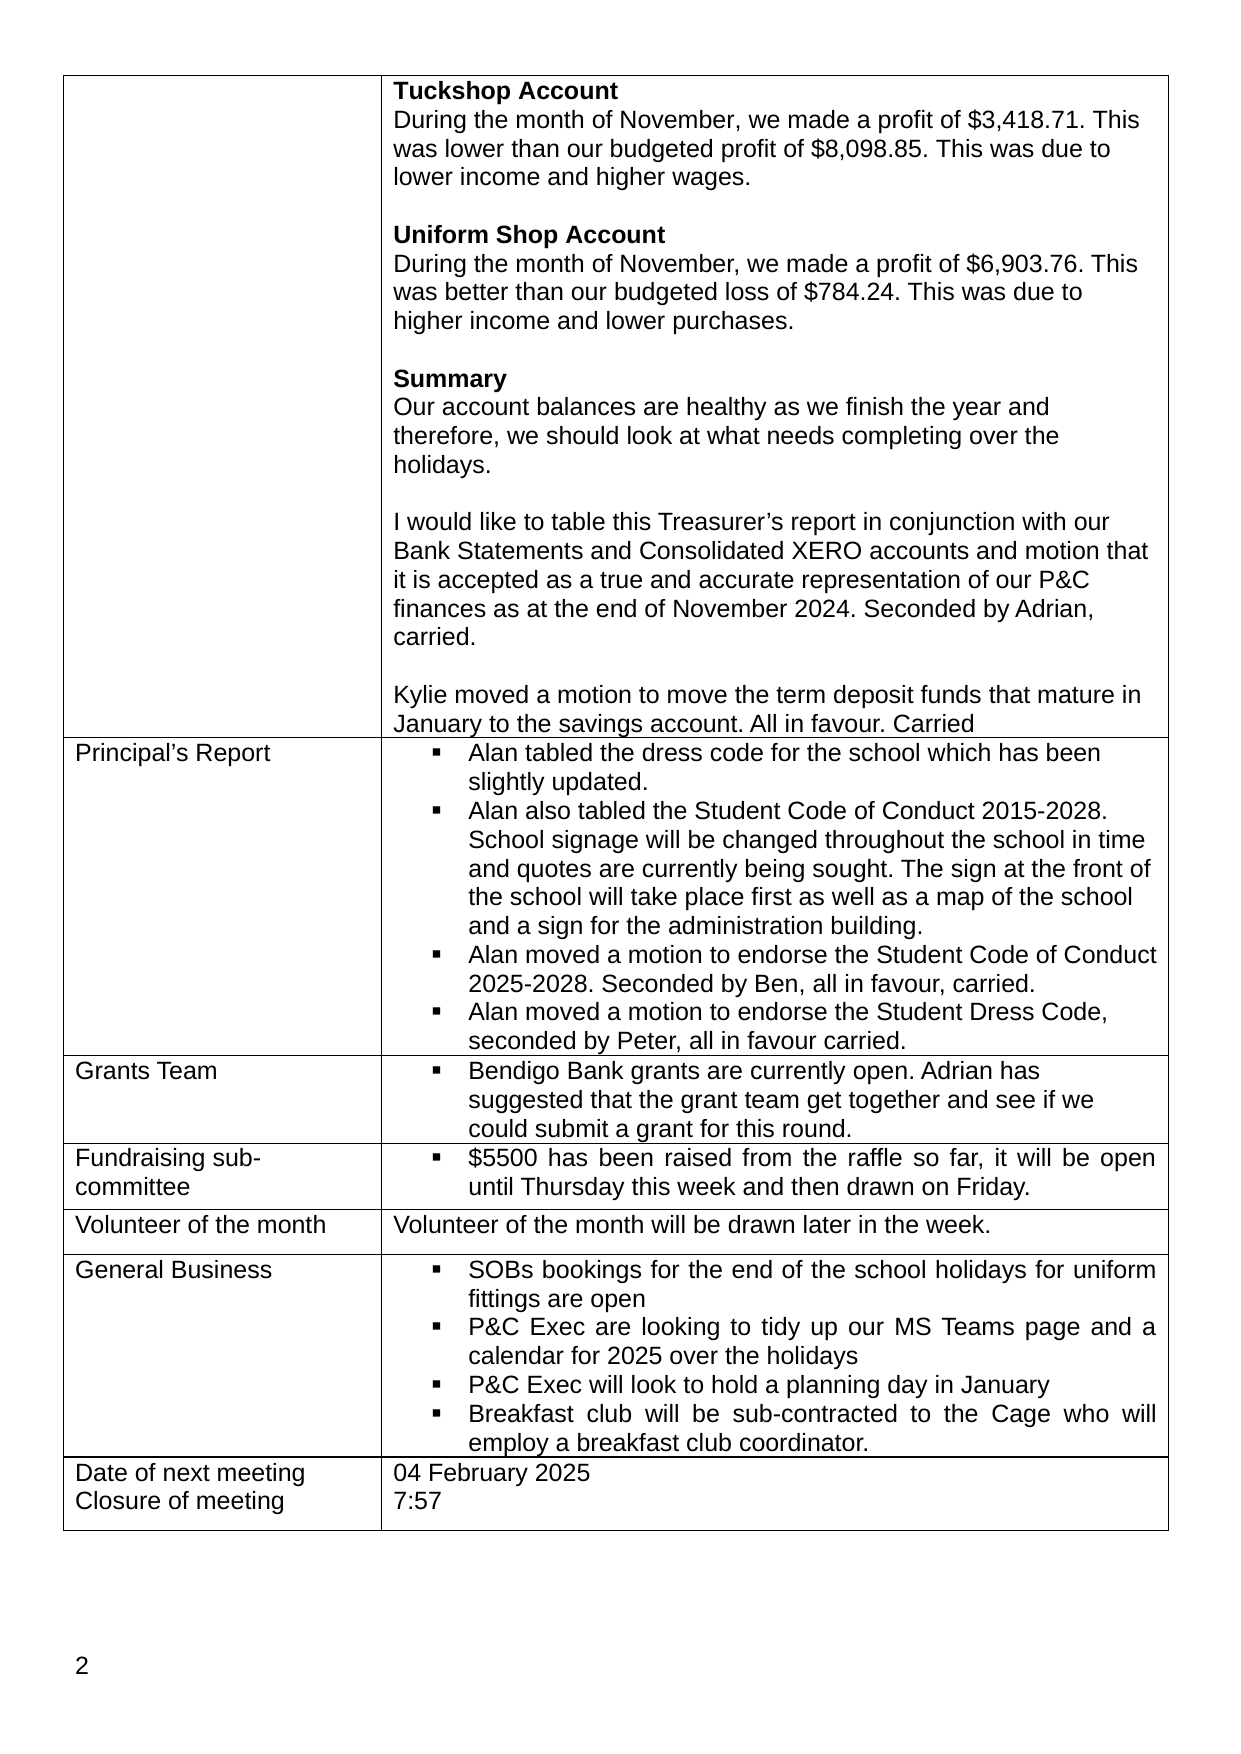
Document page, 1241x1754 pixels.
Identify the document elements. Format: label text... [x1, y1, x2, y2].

table_cell Volunteer of the month [64, 1210, 381, 1254]
table_cell General Business [64, 1255, 381, 1456]
table_cell Alan tabled the dress code for the school which has been slightly updated. Alan also tabled the Student Code of Conduct 2015-2028. School signage will be changed throughout the school in time and quotes are currently being sought. The sign at the front of the school will take place first as well as a map of the school and a sign for the administration building. Alan moved a motion to endorse the Student Code of Conduct 2025-2028. Seconded by Ben, all in favour, carried. Alan moved a motion to endorse the Student Dress Code, seconded by Peter, all in favour carried. [382, 738, 1168, 1055]
table_cell Date of next meeting Closure of meeting [64, 1458, 381, 1530]
table_cell Bendigo Bank grants are currently open. Adrian has suggested that the grant team get together and see if we could submit a grant for this round. [382, 1056, 1168, 1142]
table_cell Tuckshop Account During the month of November, we made a profit of $3,418.71. This was lower than our budgeted profit of $8,098.85. This was due to lower income and higher wages. Uniform Shop Account During the month of November, we made a profit of $6,903.76. This was better than our budgeted loss of $784.24. This was due to higher income and lower purchases. Summary Our account balances are healthy as we finish the year and therefore, we should look at what needs completing over the holidays. I would like to table this Treasurer’s report in conjunction with our Bank Statements and Consolidated XERO accounts and motion that it is accepted as a true and accurate representation of our P&C finances as at the end of November 2024. Seconded by Adrian, carried. Kylie moved a motion to move the term deposit funds that mature in January to the savings account. All in favour. Carried [382, 76, 1168, 737]
table_cell Fundraising sub-committee [64, 1144, 381, 1209]
table_cell [64, 76, 381, 737]
table_cell 04 February 2025 7:57 [382, 1458, 1168, 1530]
table_cell Grants Team [64, 1056, 381, 1142]
table_cell Volunteer of the month will be drawn later in the week. [382, 1210, 1168, 1254]
table_cell Principal’s Report [64, 738, 381, 1055]
table_cell SOBs bookings for the end of the school holidays for uniform fittings are open P&C Exec are looking to tidy up our MS Teams page and a calendar for 2025 over the holidays P&C Exec will look to hold a planning day in January Breakfast club will be sub-contracted to the Cage who will employ a breakfast club coordinator. [382, 1255, 1168, 1456]
table_cell $5500 has been raised from the raffle so far, it will be open until Thursday this week and then drawn on Friday. [382, 1144, 1168, 1209]
